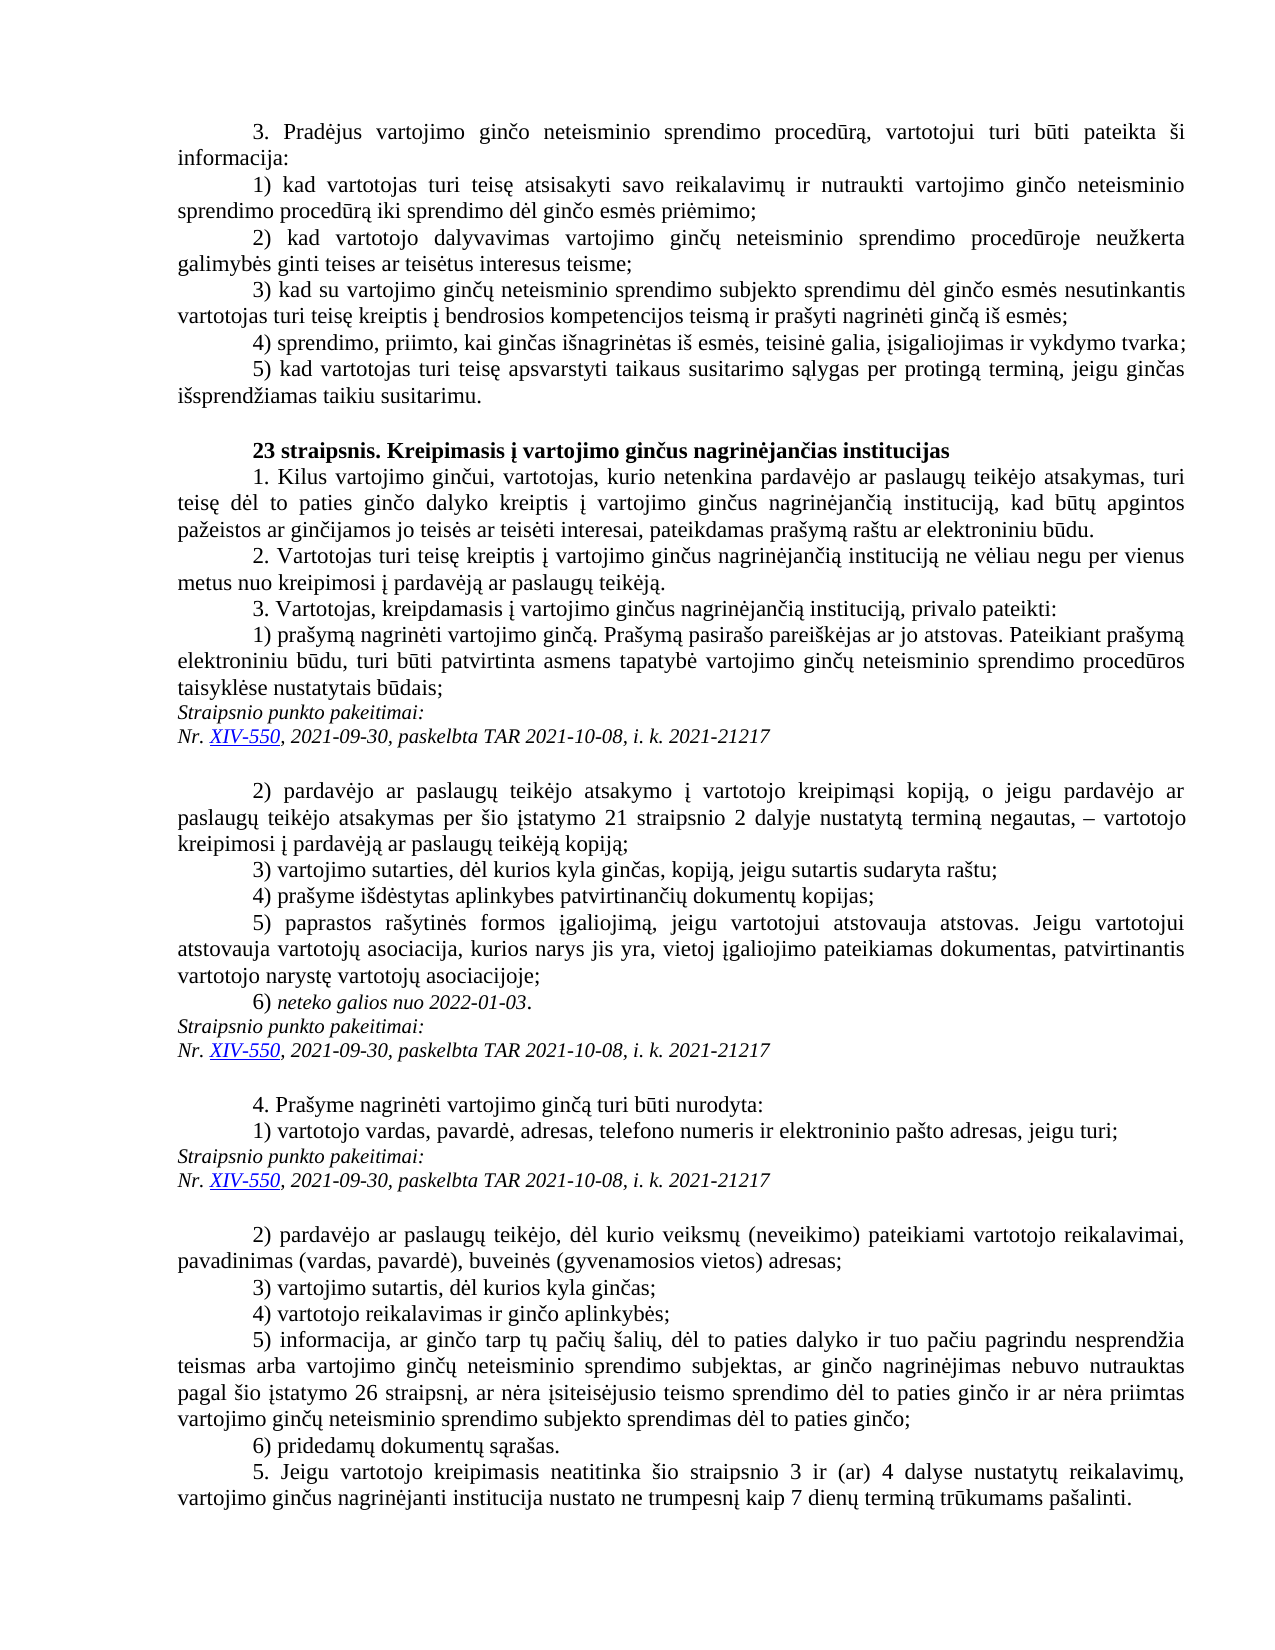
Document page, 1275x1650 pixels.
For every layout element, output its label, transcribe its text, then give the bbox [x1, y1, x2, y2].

text Straipsnio punkto pakeitimai: [177, 1144, 1186, 1168]
text 5) informacija, ar ginčo tarp tų pačių šalių, dėl to paties dalyko ir tuo pačiu pagrindu nesprendžia teismas arba vartojimo ginčų neteisminio sprendimo subjektas, ar ginčo nagrinėjimas nebuvo nutrauktas pagal šio įstatymo 26 straipsnį, ar nėra įsiteisėjusio teismo sprendimo dėl to paties ginčo ir ar nėra priimtas vartojimo ginčų neteisminio sprendimo subjekto sprendimas dėl to paties ginčo; [177, 1326, 1186, 1432]
text 4) prašyme išdėstytas aplinkybes patvirtinančių dokumentų kopijas; [177, 883, 1186, 909]
text Straipsnio punkto pakeitimai: [177, 700, 1186, 724]
text 3) vartojimo sutartis, dėl kurios kyla ginčas; [177, 1273, 1186, 1300]
text 2) pardavėjo ar paslaugų teikėjo atsakymo į vartotojo kreipimąsi kopiją, o jeigu pardavėjo ar paslaugų teikėjo atsakymas per šio įstatymo 21 straipsnio 2 dalyje nustatytą terminą negautas, – vartotojo kreipimosi į pardavėją ar paslaugų teikėją kopiją; [177, 777, 1186, 856]
text Nr. XIV-550, 2021-09-30, paskelbta TAR 2021-10-08, i. k. 2021-21217 [177, 724, 1186, 748]
text 1) prašymą nagrinėti vartojimo ginčą. Prašymą pasirašo pareiškėjas ar jo atstovas. Pateikiant prašymą elektroniniu būdu, turi būti patvirtinta asmens tapatybė vartojimo ginčų neteisminio sprendimo procedūros taisyklėse nustatytais būdais; [177, 621, 1186, 700]
text 3. Vartotojas, kreipdamasis į vartojimo ginčus nagrinėjančią instituciją, privalo pateikti: [177, 595, 1186, 621]
text 6) neteko galios nuo 2022-01-03. [177, 988, 1186, 1014]
subtitle 2) kad vartotojo dalyvavimas vartojimo ginčų neteisminio sprendimo procedūroje neužkerta galimybės ginti teises ar teisėtus interesus teisme; [177, 223, 1186, 276]
text 1) vartotojo vardas, pavardė, adresas, telefono numeris ir elektroninio pašto adresas, jeigu turi; [177, 1118, 1186, 1144]
text Straipsnio punkto pakeitimai: [177, 1014, 1186, 1038]
text 4) vartotojo reikalavimas ir ginčo aplinkybės; [177, 1300, 1186, 1326]
text 6) pridedamų dokumentų sąrašas. [177, 1432, 1186, 1458]
text 23 straipsnis. Kreipimasis į vartojimo ginčus nagrinėjančias institucijas [177, 437, 1186, 463]
subtitle 3) kad su vartojimo ginčų neteisminio sprendimo subjekto sprendimu dėl ginčo esmės nesutinkantis vartotojas turi teisę kreiptis į bendrosios kompetencijos teismą ir prašyti nagrinėti ginčą iš esmės; [177, 276, 1186, 329]
subtitle 4) sprendimo, priimto, kai ginčas išnagrinėtas iš esmės, teisinė galia, įsigaliojimas ir vykdymo tvarka; [177, 329, 1186, 355]
subtitle 5) kad vartotojas turi teisę apsvarstyti taikaus susitarimo sąlygas per protingą terminą, jeigu ginčas išsprendžiamas taikiu susitarimu. [177, 355, 1186, 408]
text 3. Pradėjus vartojimo ginčo neteisminio sprendimo procedūrą, vartotojui turi būti pateikta ši informacija: [177, 118, 1186, 171]
text Nr. XIV-550, 2021-09-30, paskelbta TAR 2021-10-08, i. k. 2021-21217 [177, 1038, 1186, 1062]
text 5. Jeigu vartotojo kreipimasis neatitinka šio straipsnio 3 ir (ar) 4 dalyse nustatytų reikalavimų, vartojimo ginčus nagrinėjanti institucija nustato ne trumpesnį kaip 7 dienų terminą trūkumams pašalinti. [177, 1458, 1186, 1511]
text 5) paprastos rašytinės formos įgaliojimą, jeigu vartotojui atstovauja atstovas. Jeigu vartotojui atstovauja vartotojų asociacija, kurios narys jis yra, vietoj įgaliojimo pateikiamas dokumentas, patvirtinantis vartotojo narystę vartotojų asociacijoje; [177, 909, 1186, 988]
text 4. Prašyme nagrinėti vartojimo ginčą turi būti nurodyta: [177, 1091, 1186, 1118]
text 2) pardavėjo ar paslaugų teikėjo, dėl kurio veiksmų (neveikimo) pateikiami vartotojo reikalavimai, pavadinimas (vardas, pavardė), buveinės (gyvenamosios vietos) adresas; [177, 1221, 1186, 1273]
text 1. Kilus vartojimo ginčui, vartotojas, kurio netenkina pardavėjo ar paslaugų teikėjo atsakymas, turi teisę dėl to paties ginčo dalyko kreiptis į vartojimo ginčus nagrinėjančią instituciją, kad būtų apgintos pažeistos ar ginčijamos jo teisės ar teisėti interesai, pateikdamas prašymą raštu ar elektroniniu būdu. [177, 463, 1186, 542]
text 3) vartojimo sutarties, dėl kurios kyla ginčas, kopiją, jeigu sutartis sudaryta raštu; [177, 856, 1186, 883]
subtitle 1) kad vartotojas turi teisę atsisakyti savo reikalavimų ir nutraukti vartojimo ginčo neteisminio sprendimo procedūrą iki sprendimo dėl ginčo esmės priėmimo; [177, 171, 1186, 223]
text Nr. XIV-550, 2021-09-30, paskelbta TAR 2021-10-08, i. k. 2021-21217 [177, 1168, 1186, 1192]
text 2. Vartotojas turi teisę kreiptis į vartojimo ginčus nagrinėjančią instituciją ne vėliau negu per vienus metus nuo kreipimosi į pardavėją ar paslaugų teikėją. [177, 542, 1186, 595]
